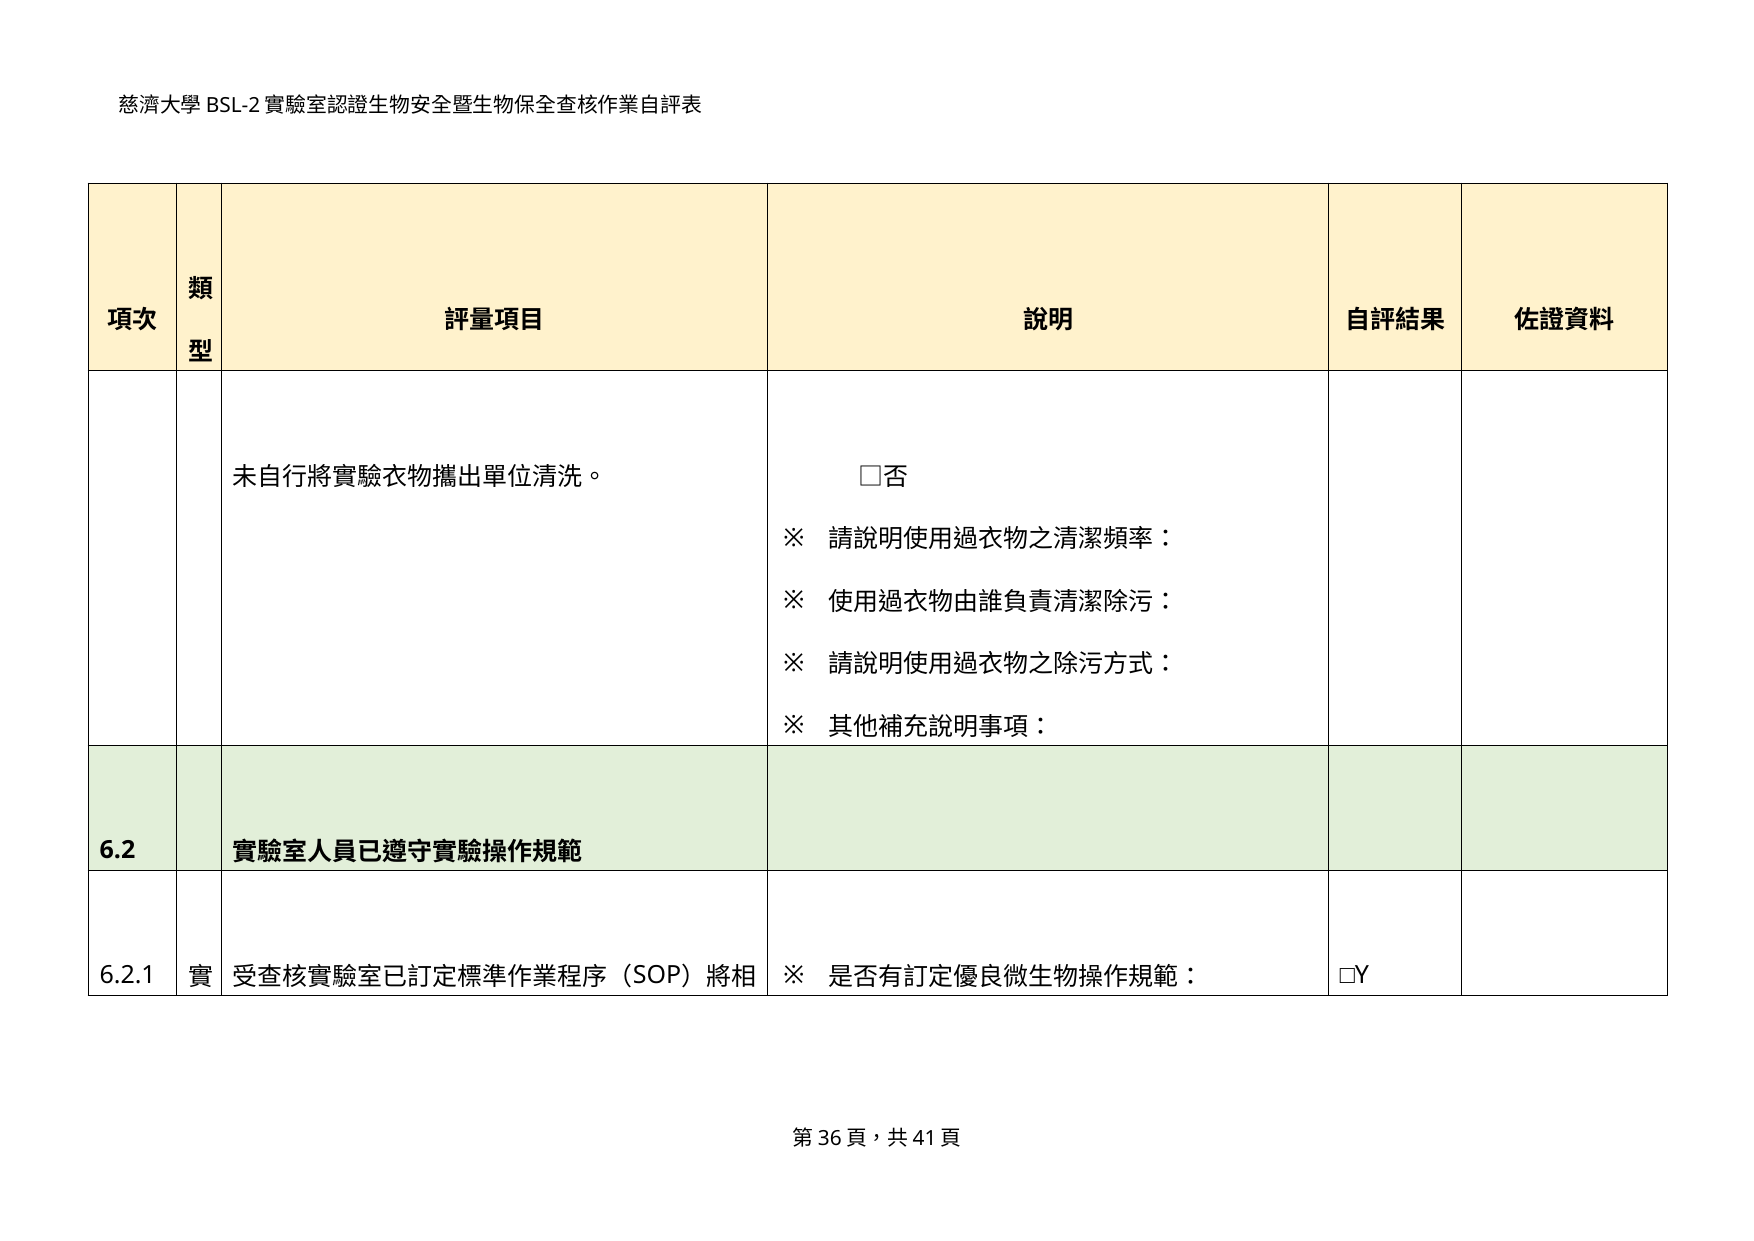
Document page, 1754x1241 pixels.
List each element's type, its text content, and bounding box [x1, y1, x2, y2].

table_cell 6.2 [89, 746, 176, 870]
table_cell 受查核實驗室已訂定標準作業程序（SOP）將相 [222, 871, 767, 995]
table_cell [1462, 746, 1667, 870]
table_cell 6.2.1 [89, 871, 176, 995]
table_cell 個人衣物及物品放置空間與處理或保存感染性物質的區域是否分開： □是 □否 乾淨衣物是否與使用過衣物分開放置：□是 □否 請說明使用過衣物之清潔頻率： 使用過衣物由誰負責清潔除污： 請說明使用過衣物之除污方式： 其他補充說明事項： [768, 371, 1328, 745]
table_header 自評結果 [1329, 184, 1461, 370]
table_header 佐證資料 [1462, 184, 1667, 370]
table_cell □Y [1329, 871, 1461, 995]
table_cell [1462, 371, 1667, 745]
table_cell 實 [177, 871, 221, 995]
table_cell 未自行將實驗衣物攜出單位清洗。 [222, 371, 767, 745]
table_cell 是否有訂定優良微生物操作規範： [768, 871, 1328, 995]
table_cell [89, 371, 176, 745]
table_cell [177, 371, 221, 745]
table_cell 實驗室人員已遵守實驗操作規範 [222, 746, 767, 870]
table_cell [1329, 746, 1461, 870]
table_cell [177, 746, 221, 870]
table_header 評量項目 [222, 184, 767, 370]
table_cell [1329, 371, 1461, 745]
table_header 項次 [89, 184, 176, 370]
table_cell [1462, 871, 1667, 995]
table_header 類型 [177, 184, 221, 370]
table_cell [768, 746, 1328, 870]
table_header 說明 [768, 184, 1328, 370]
